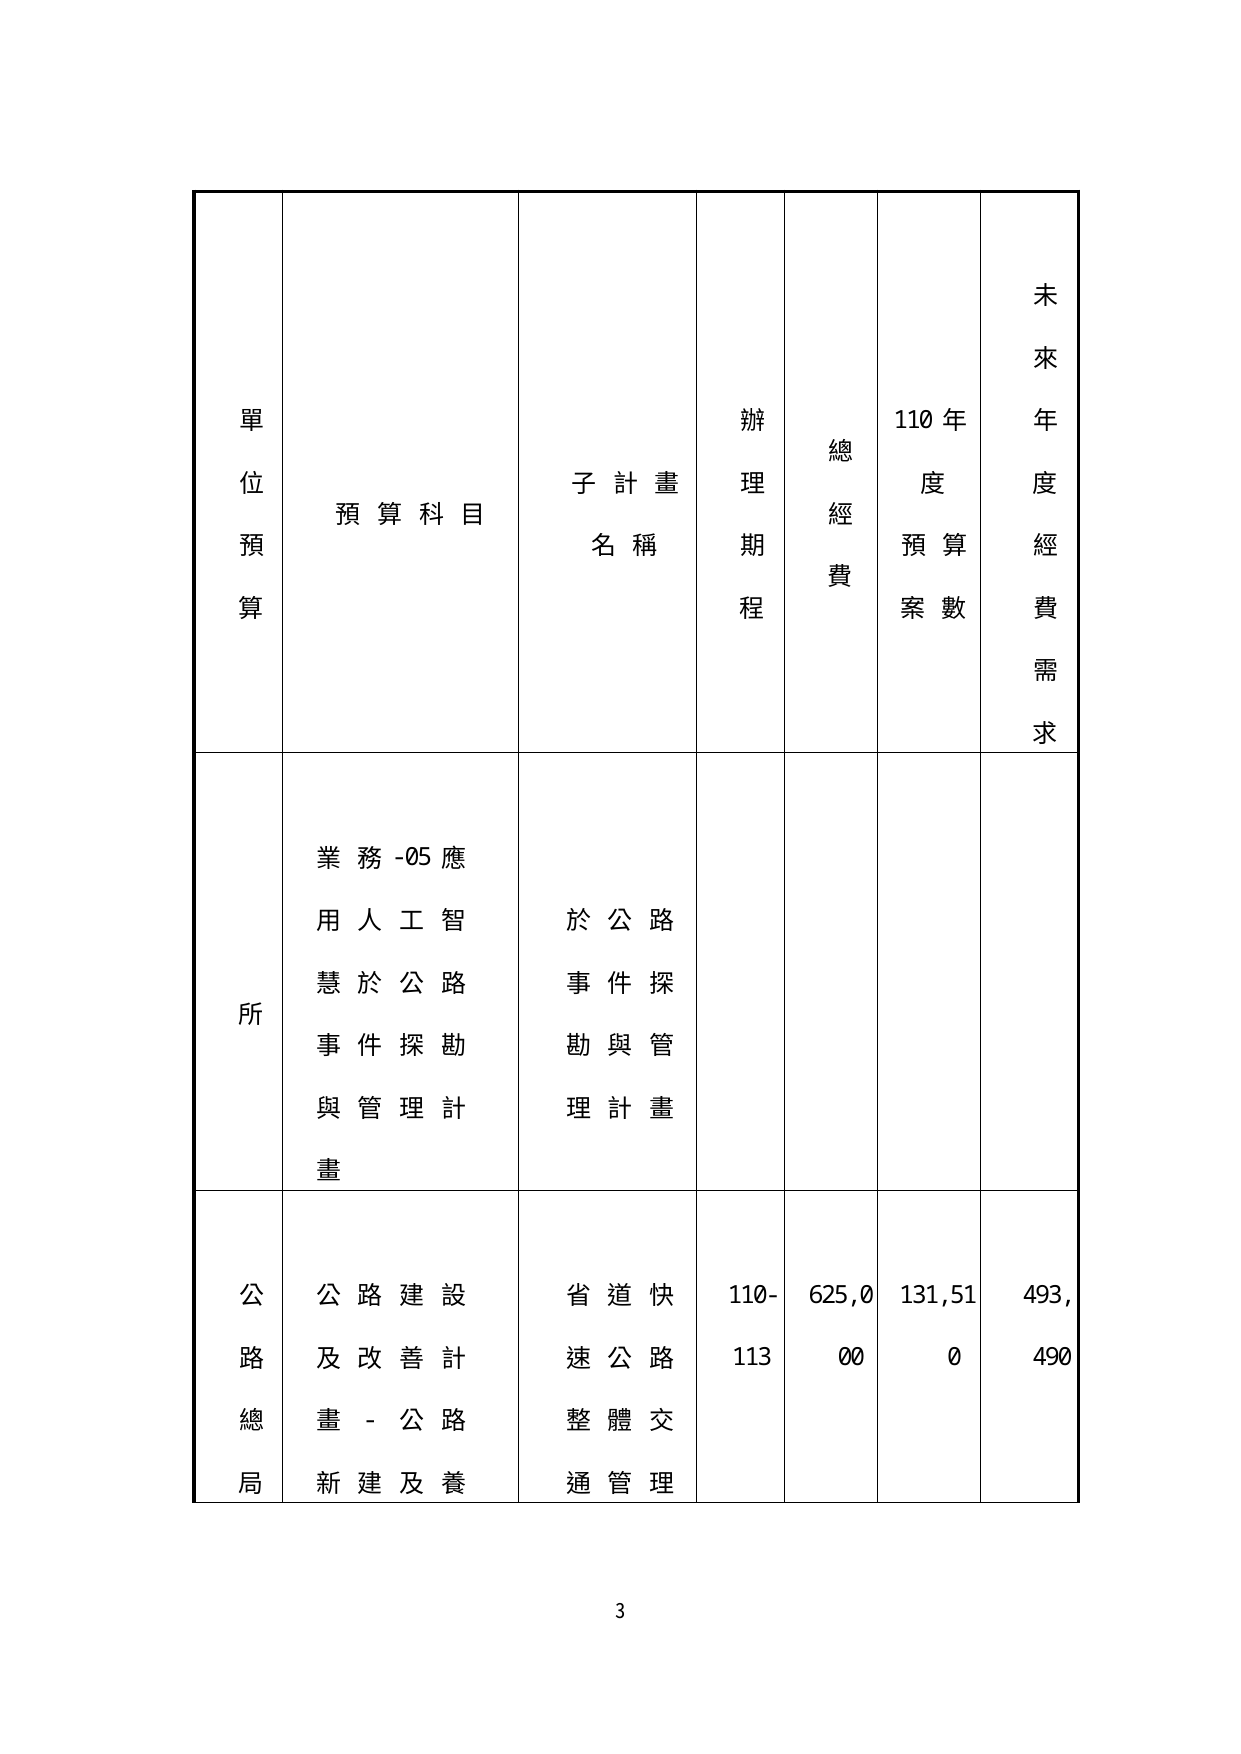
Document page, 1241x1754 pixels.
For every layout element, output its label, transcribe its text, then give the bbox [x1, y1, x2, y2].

table_cell [981, 753, 1077, 1189]
table_cell 業務-05應用人工智慧於公路事件探勘與管理計畫 [283, 753, 518, 1189]
table_header 110年度 預算案數 [878, 193, 980, 752]
table_cell [878, 753, 980, 1189]
table_header 單位預算 [196, 193, 282, 752]
table_header 子計畫名稱 [519, 193, 696, 752]
table_cell 所 [196, 753, 282, 1189]
table_header 未來年度 經費需求 [981, 193, 1077, 752]
table_cell 110-113 [697, 1191, 784, 1502]
table_cell [697, 753, 784, 1189]
table_header 總經費 [785, 193, 877, 752]
table_cell 公路建設及改善計畫-公路新建及養 [283, 1191, 518, 1502]
table_cell 公路總局 [196, 1191, 282, 1502]
table_header 預算科目 [283, 193, 518, 752]
table_cell 625,000 [785, 1191, 877, 1502]
table_cell 省道快速公路整體交通管理 [519, 1191, 696, 1502]
table_cell 493,490 [981, 1191, 1077, 1502]
table_cell [785, 753, 877, 1189]
table_cell 131,510 [878, 1191, 980, 1502]
table_header 辦理期程 [697, 193, 784, 752]
table_cell 於公路事件探勘與管理計畫 [519, 753, 696, 1189]
